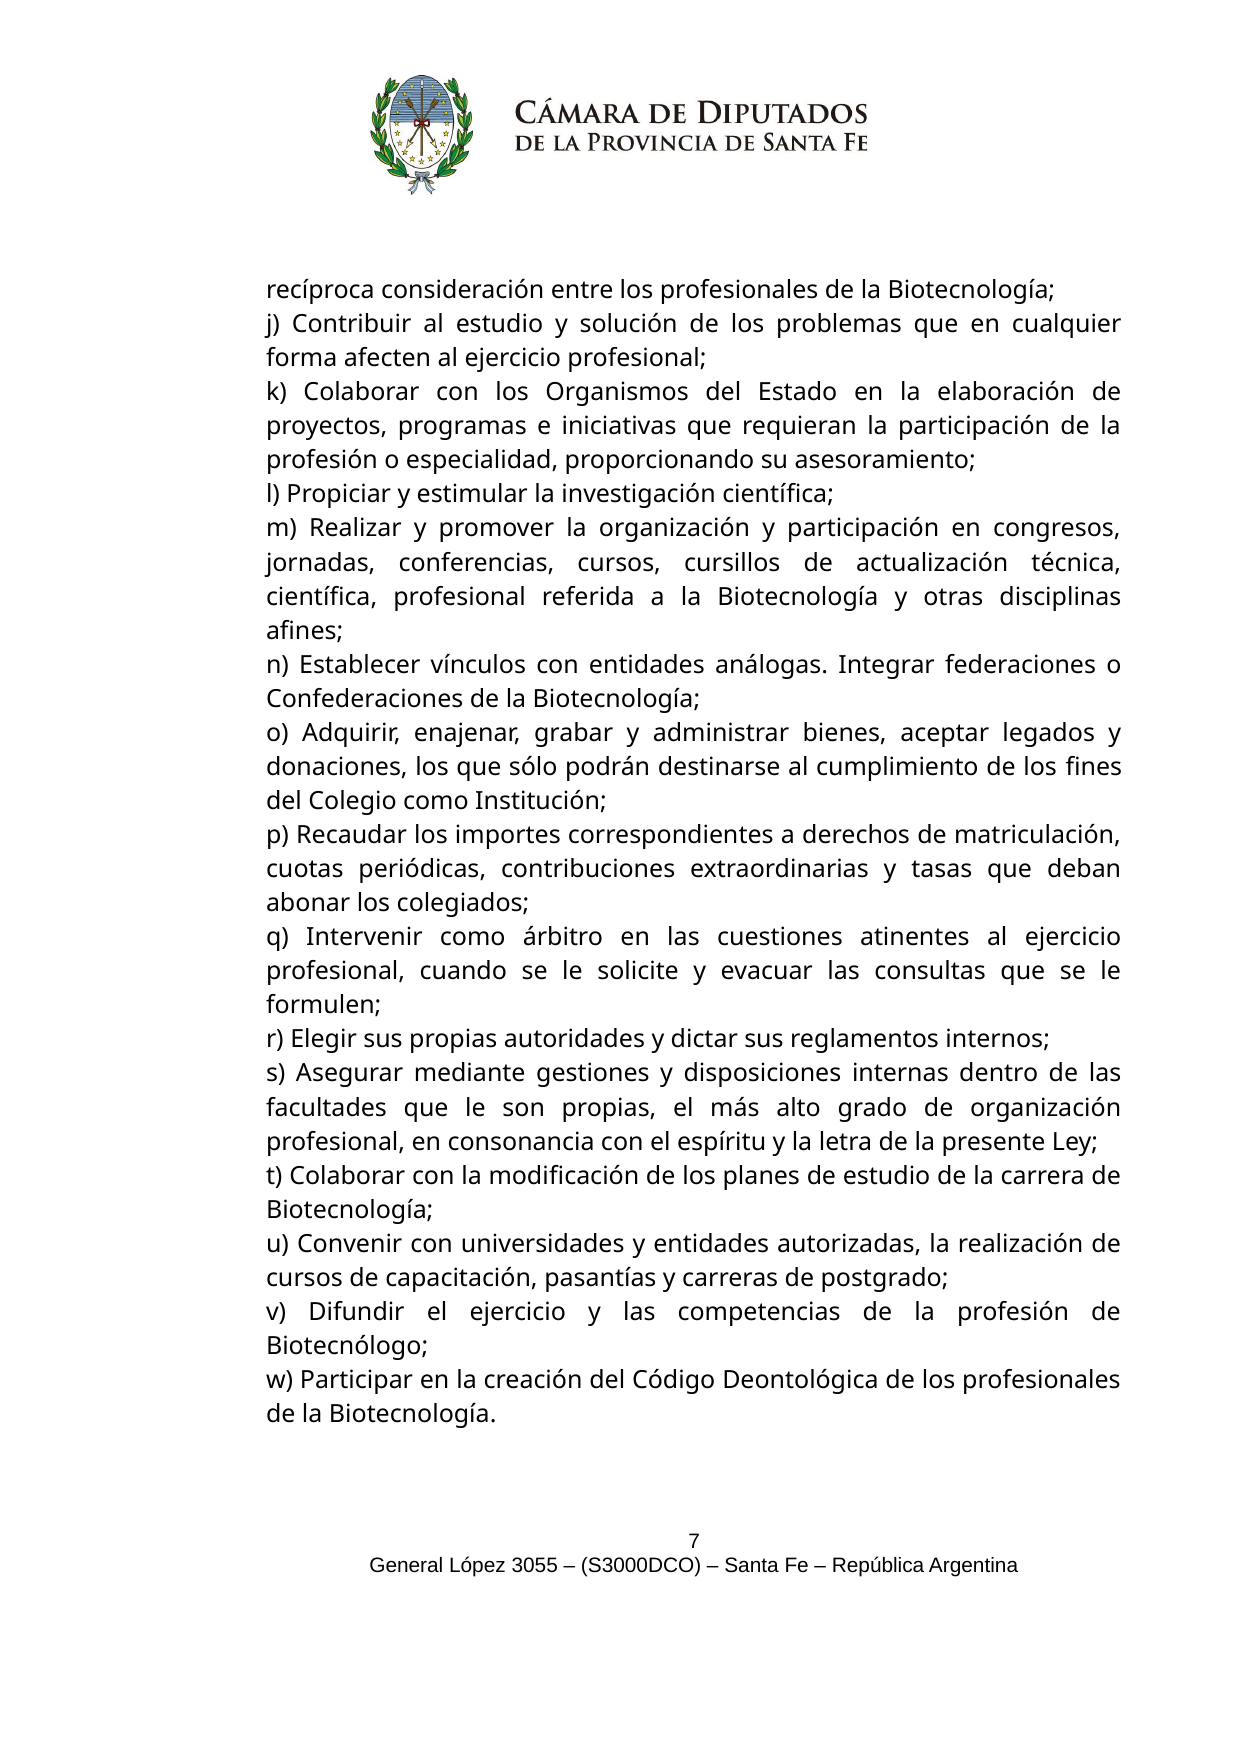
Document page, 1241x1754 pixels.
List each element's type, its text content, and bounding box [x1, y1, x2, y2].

text m) Realizar y promover la organización y participación en congresos, jornadas, conferencias, cursos, cursillos de actualización técnica, científica, profesional referida a la Biotecnología y otras disciplinas aﬁnes; [266, 510, 1122, 646]
text l) Propiciar y estimular la investigación científica; [266, 476, 1122, 510]
text t) Colaborar con la modificación de los planes de estudio de la carrera de Biotecnología; [266, 1157, 1122, 1225]
picture [370, 75, 868, 199]
text recíproca consideración entre los profesionales de la Biotecnología; [266, 272, 1122, 306]
text p) Recaudar los importes correspondientes a derechos de matriculación, cuotas periódicas, contribuciones extraordinarias y tasas que deban abonar los colegiados; [266, 817, 1122, 919]
text k) Colaborar con los Organismos del Estado en la elaboración de proyectos, programas e iniciativas que requieran la participación de la profesión o especialidad, proporcionando su asesoramiento; [266, 374, 1122, 476]
text q) Intervenir como árbitro en las cuestiones atinentes al ejercicio profesional, cuando se le solicite y evacuar las consultas que se le formulen; [266, 919, 1122, 1021]
text w) Participar en la creación del Código Deontológica de los profesionales de la Biotecnología. [266, 1362, 1122, 1430]
text o) Adquirir, enajenar, grabar y administrar bienes, aceptar legados y donaciones, los que sólo podrán destinarse al cumplimiento de los fines del Colegio como Institución; [266, 714, 1122, 817]
text j) Contribuir al estudio y solución de los problemas que en cualquier forma afecten al ejercicio profesional; [266, 306, 1122, 374]
text r) Elegir sus propias autoridades y dictar sus reglamentos internos; [266, 1021, 1122, 1055]
text s) Asegurar mediante gestiones y disposiciones internas dentro de las facultades que le son propias, el más alto grado de organización profesional, en consonancia con el espíritu y la letra de la presente Ley; [266, 1055, 1122, 1157]
text u) Convenir con universidades y entidades autorizadas, la realización de cursos de capacitación, pasantías y carreras de postgrado; [266, 1225, 1122, 1293]
text v) Difundir el ejercicio y las competencias de la profesión de Biotecnólogo; [266, 1293, 1122, 1362]
text n) Establecer vínculos con entidades análogas. Integrar federaciones o Confederaciones de la Biotecnología; [266, 646, 1122, 714]
